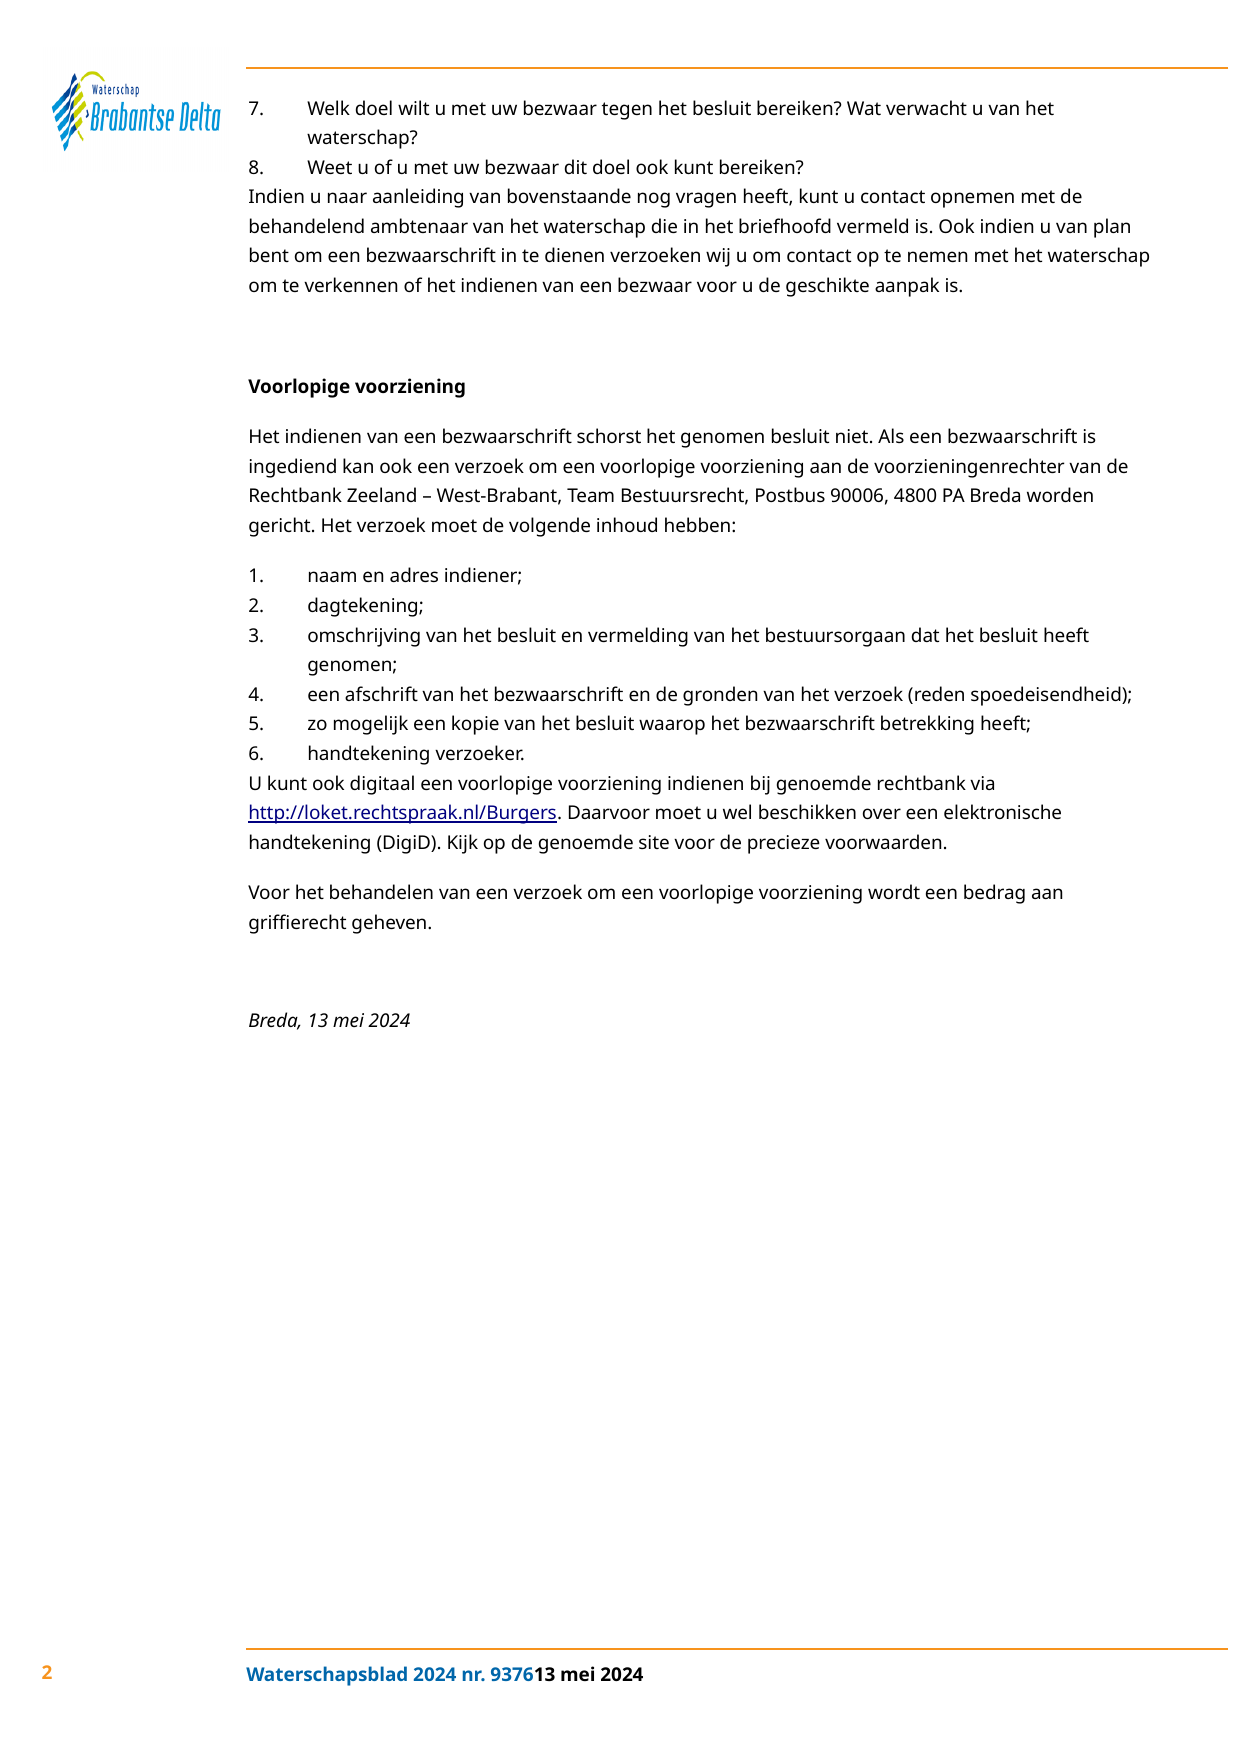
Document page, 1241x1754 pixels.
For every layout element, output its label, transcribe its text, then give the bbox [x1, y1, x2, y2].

text Voorlopige voorziening [248, 373, 1152, 399]
list Weet u of u met uw bezwaar dit doel ook kunt bereiken? [248, 154, 1152, 180]
text Voor het behandelen van een verzoek om een voorlopige voorziening wordt een bedrag aan griffierecht geheven. [248, 879, 1152, 935]
list een afschrift van het bezwaarschrift en de gronden van het verzoek (reden spoedeisendheid); [248, 681, 1152, 707]
list dagtekening; [248, 592, 1152, 618]
list zo mogelijk een kopie van het besluit waarop het bezwaarschrift betrekking heeft; [248, 711, 1152, 736]
picture [41, 47, 231, 172]
text Het indienen van een bezwaarschrift schorst het genomen besluit niet. Als een bezwaarschrift is ingediend kan ook een verzoek om een voorlopige voorziening aan de voorzieningenrechter van de Rechtbank Zeeland – West-Brabant, Team Bestuursrecht, Postbus 90006, 4800 PA Breda worden gericht. Het verzoek moet de volgende inhoud hebben: [248, 423, 1152, 538]
list Welk doel wilt u met uw bezwaar tegen het besluit bereiken? Wat verwacht u van het waterschap? [248, 95, 1152, 150]
list handtekening verzoeker. [248, 740, 1152, 766]
text Indien u naar aanleiding van bovenstaande nog vragen heeft, kunt u contact opnemen met de behandelend ambtenaar van het waterschap die in het briefhoofd vermeld is. Ook indien u van plan bent om een bezwaarschrift in te dienen verzoeken wij u om contact op te nemen met het waterschap om te verkennen of het indienen van een bezwaar voor u de geschikte aanpak is. [248, 183, 1152, 298]
text U kunt ook digitaal een voorlopige voorziening indienen bij genoemde rechtbank via http://loket.rechtspraak.nl/Burgers. Daarvoor moet u wel beschikken over een elektronische handtekening (DigiD). Kijk op de genoemde site voor de precieze voorwaarden. [248, 770, 1152, 855]
text Breda, 13 mei 2024 [248, 1007, 1152, 1033]
list naam en adres indiener; [248, 563, 1152, 588]
list omschrijving van het besluit en vermelding van het bestuursorgaan dat het besluit heeft genomen; [248, 622, 1152, 677]
